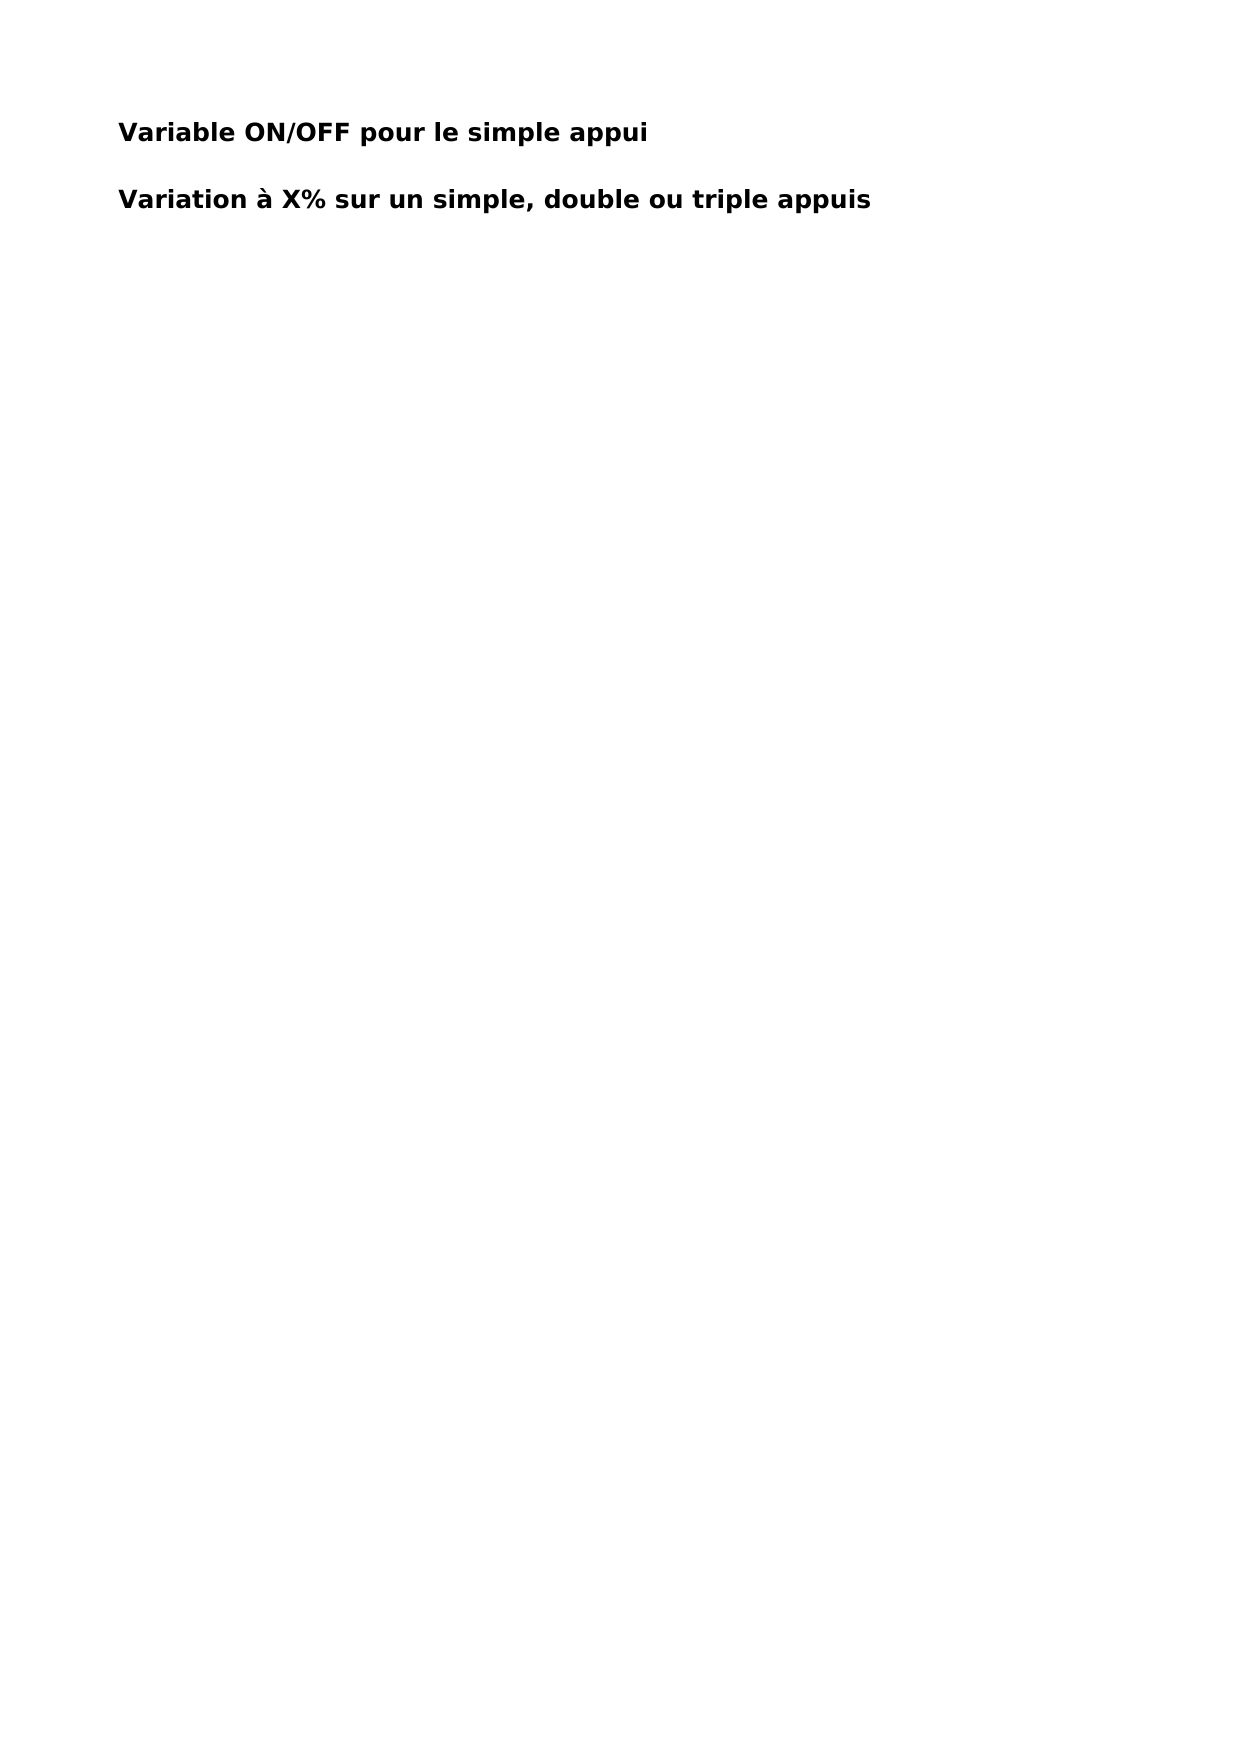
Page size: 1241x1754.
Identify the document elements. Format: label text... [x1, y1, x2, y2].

subtitle Variation à X% sur un simple, double ou triple appuis [118, 185, 1122, 214]
subtitle Variable ON/OFF pour le simple appui [118, 118, 1122, 147]
